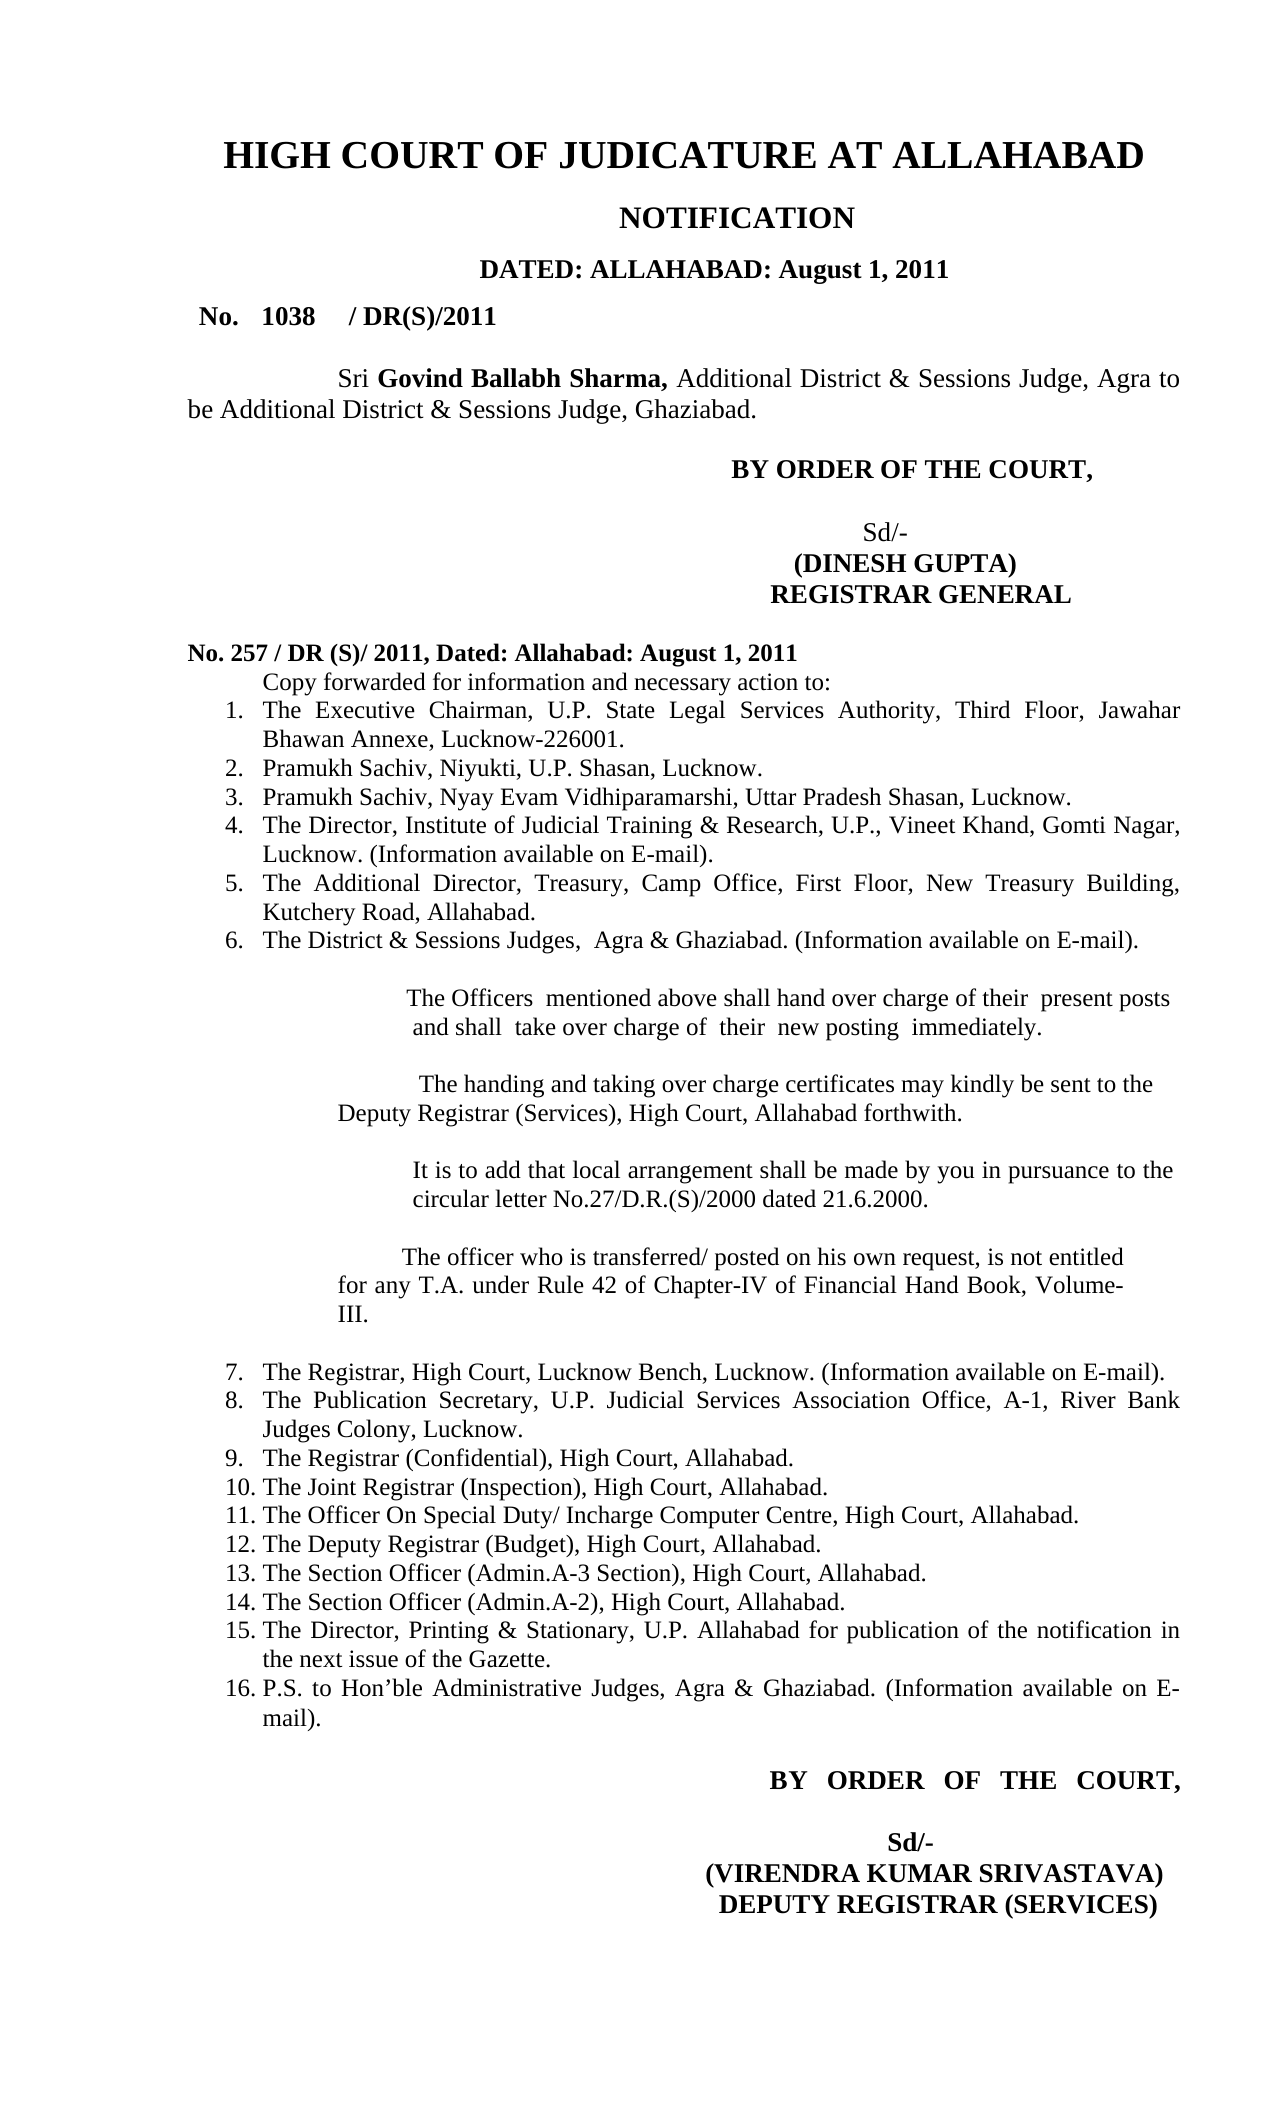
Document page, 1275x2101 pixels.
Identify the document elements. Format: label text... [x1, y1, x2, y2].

list The Deputy Registrar (Budget), High Court, Allahabad. [225, 1529, 1181, 1558]
list The Officers mentioned above shall hand over charge of their present posts and shall take over charge of their new posting immediately. [187, 983, 1181, 1040]
list The Publication Secretary, U.P. Judicial Services Association Office, A-1, River Bank Judges Colony, Lucknow. [225, 1385, 1181, 1443]
text Sri Govind Ballabh Sharma, Additional District & Sessions Judge, Agra to be Additional District & Sessions Judge, Ghaziabad. [187, 362, 1181, 424]
text BY ORDER OF THE COURT, [187, 453, 1181, 484]
list Pramukh Sachiv, Niyukti, U.P. Shasan, Lucknow. [225, 753, 1181, 782]
list The handing and taking over charge certificates may kindly be sent to the Deputy Registrar (Services), High Court, Allahabad forthwith. [187, 1069, 1181, 1127]
text Copy forwarded for information and necessary action to: [187, 667, 1181, 695]
list The Registrar, High Court, Lucknow Bench, Lucknow. (Information available on E-mail). [225, 1357, 1181, 1385]
table_header No. [188, 300, 250, 331]
text DEPUTY REGISTRAR (SERVICES) [187, 1888, 1181, 1919]
text Sd/- [187, 1826, 1183, 1857]
subtitle DATED: ALLAHABAD: August 1, 2011 [187, 253, 1181, 284]
subtitle NOTIFICATION [187, 199, 1181, 235]
list The officer who is transferred/ posted on his own request, is not entitled for any T.A. under Rule 42 of Chapter-IV of Financial Hand Book, Volume-III. [300, 1242, 1125, 1328]
text Sd/- [712, 516, 1181, 547]
text REGISTRAR GENERAL [187, 578, 1183, 609]
list The Director, Printing & Stationary, U.P. Allahabad for publication of the notification in the next issue of the Gazette. [225, 1615, 1181, 1673]
list The Officer On Special Duty/ Incharge Computer Centre, High Court, Allahabad. [225, 1500, 1181, 1529]
table_header 1038 [250, 300, 337, 331]
list BY ORDER OF THE COURT, [712, 1764, 1181, 1826]
list Pramukh Sachiv, Nyay Evam Vidhiparamarshi, Uttar Pradesh Shasan, Lucknow. [225, 782, 1181, 810]
list The Joint Registrar (Inspection), High Court, Allahabad. [225, 1472, 1181, 1500]
table_header / DR(S)/2011 [338, 300, 737, 331]
list The Section Officer (Admin.A-2), High Court, Allahabad. [225, 1587, 1181, 1615]
text No. 257 / DR (S)/ 2011, Dated: Allahabad: August 1, 2011 [187, 638, 1181, 667]
list It is to add that local arrangement shall be made by you in pursuance to the circular letter No.27/D.R.(S)/2000 dated 21.6.2000. [187, 1155, 1181, 1213]
list P.S. to Hon’ble Administrative Judges, Agra & Ghaziabad. (Information available on E-mail). [225, 1673, 1181, 1733]
list The Director, Institute of Judicial Training & Research, U.P., Vineet Khand, Gomti Nagar, Lucknow. (Information available on E-mail). [225, 810, 1181, 868]
list The Section Officer (Admin.A-3 Section), High Court, Allahabad. [225, 1558, 1181, 1587]
text (VIRENDRA KUMAR SRIVASTAVA) [187, 1857, 1181, 1888]
list The Additional Director, Treasury, Camp Office, First Floor, New Treasury Building, Kutchery Road, Allahabad. [225, 868, 1181, 925]
list The District & Sessions Judges, Agra & Ghaziabad. (Information available on E-mail). [225, 925, 1181, 954]
list The Executive Chairman, U.P. State Legal Services Authority, Third Floor, Jawahar Bhawan Annexe, Lucknow-226001. [225, 695, 1181, 753]
text (DINESH GUPTA) [187, 547, 1183, 578]
list The Registrar (Confidential), High Court, Allahabad. [225, 1443, 1181, 1472]
text HIGH COURT OF JUDICATURE AT ALLAHABAD [187, 131, 1181, 177]
